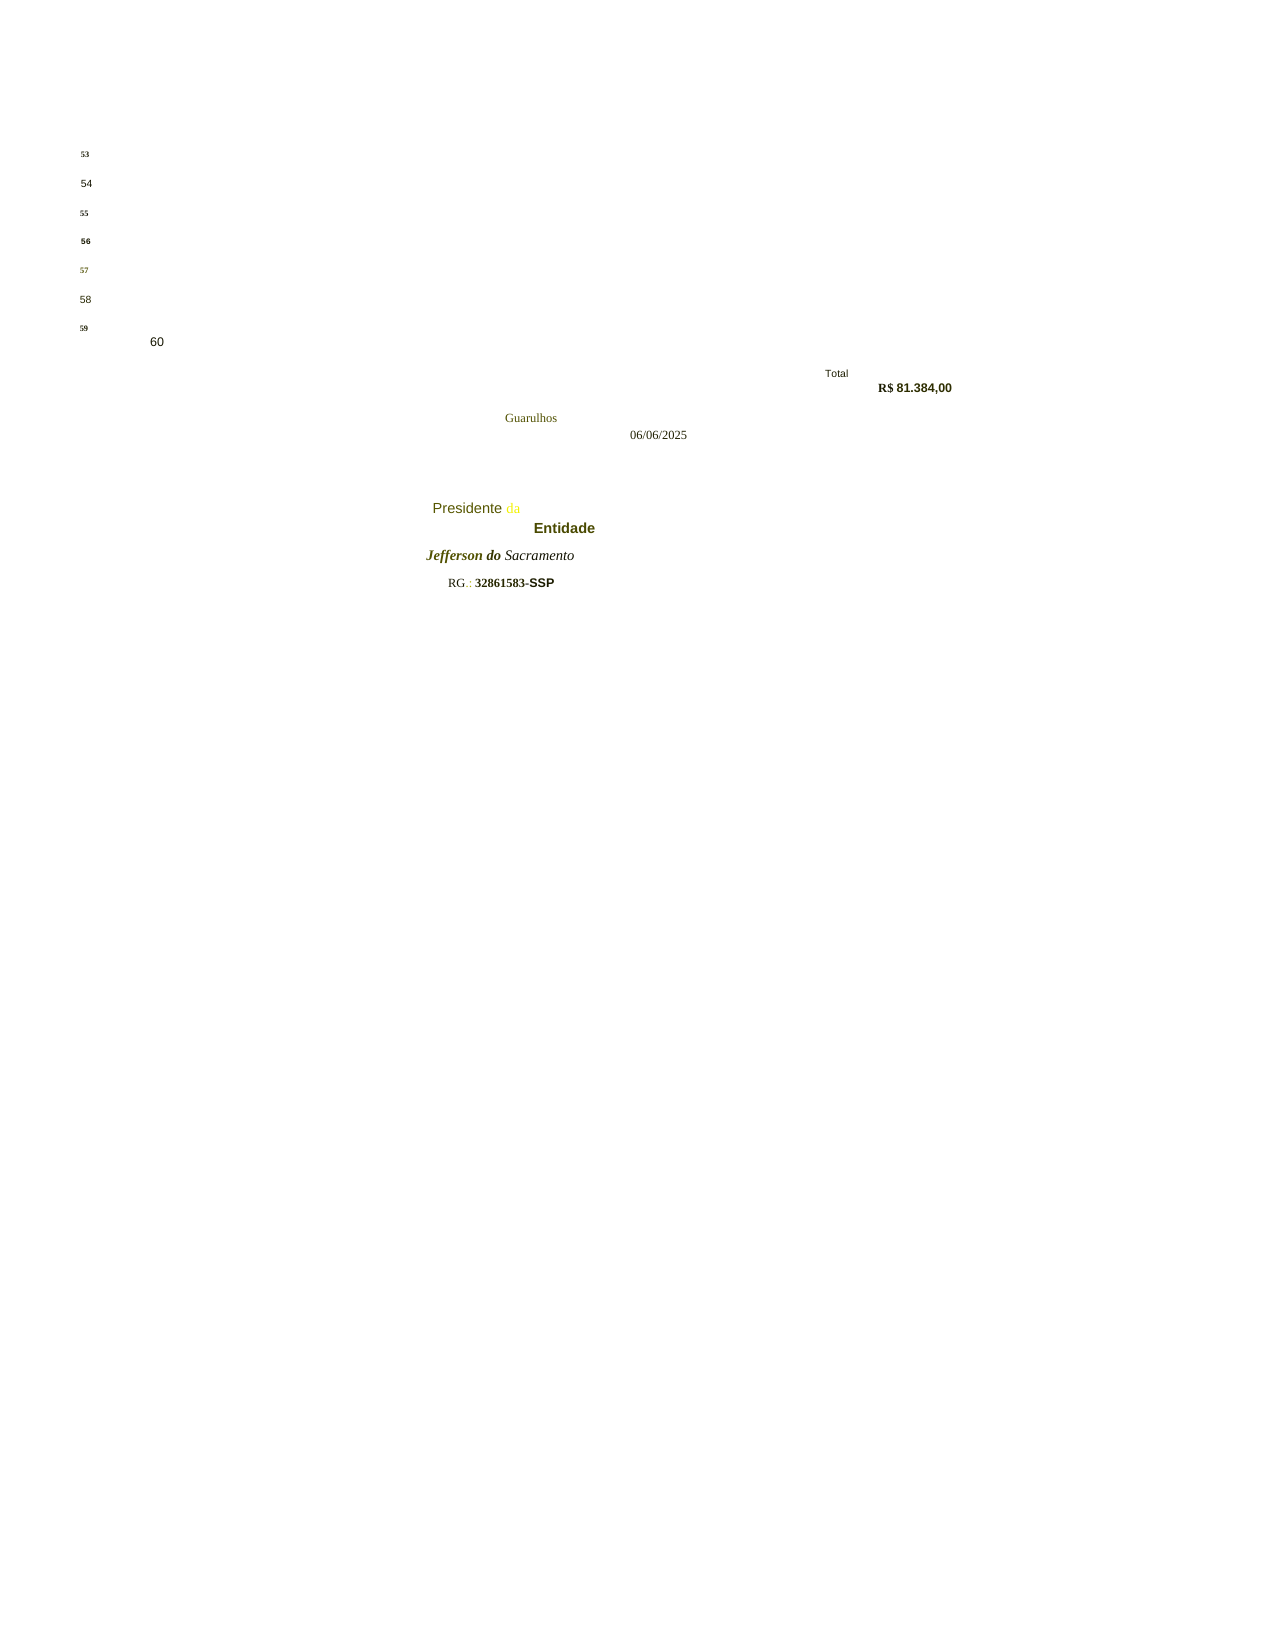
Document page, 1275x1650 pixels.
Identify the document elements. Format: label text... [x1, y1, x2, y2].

text 55 [80, 209, 129, 219]
text Guarulhos [505, 411, 611, 426]
text 58 [79, 294, 129, 306]
text Presidente da [432, 500, 566, 517]
text RG.: 32861583-SSP [448, 576, 618, 590]
text 54 [81, 178, 131, 190]
text 56 [81, 238, 129, 247]
text Jefferson do Sacramento [426, 547, 637, 564]
text Entidade [533, 519, 634, 536]
text Total [825, 367, 892, 379]
text 06/06/2025 [630, 428, 742, 442]
text 53 [81, 150, 130, 159]
text 57 [80, 266, 129, 276]
text 60 [150, 334, 1125, 349]
text 59 [79, 323, 129, 333]
text R$ 81.384,00 [878, 381, 987, 396]
